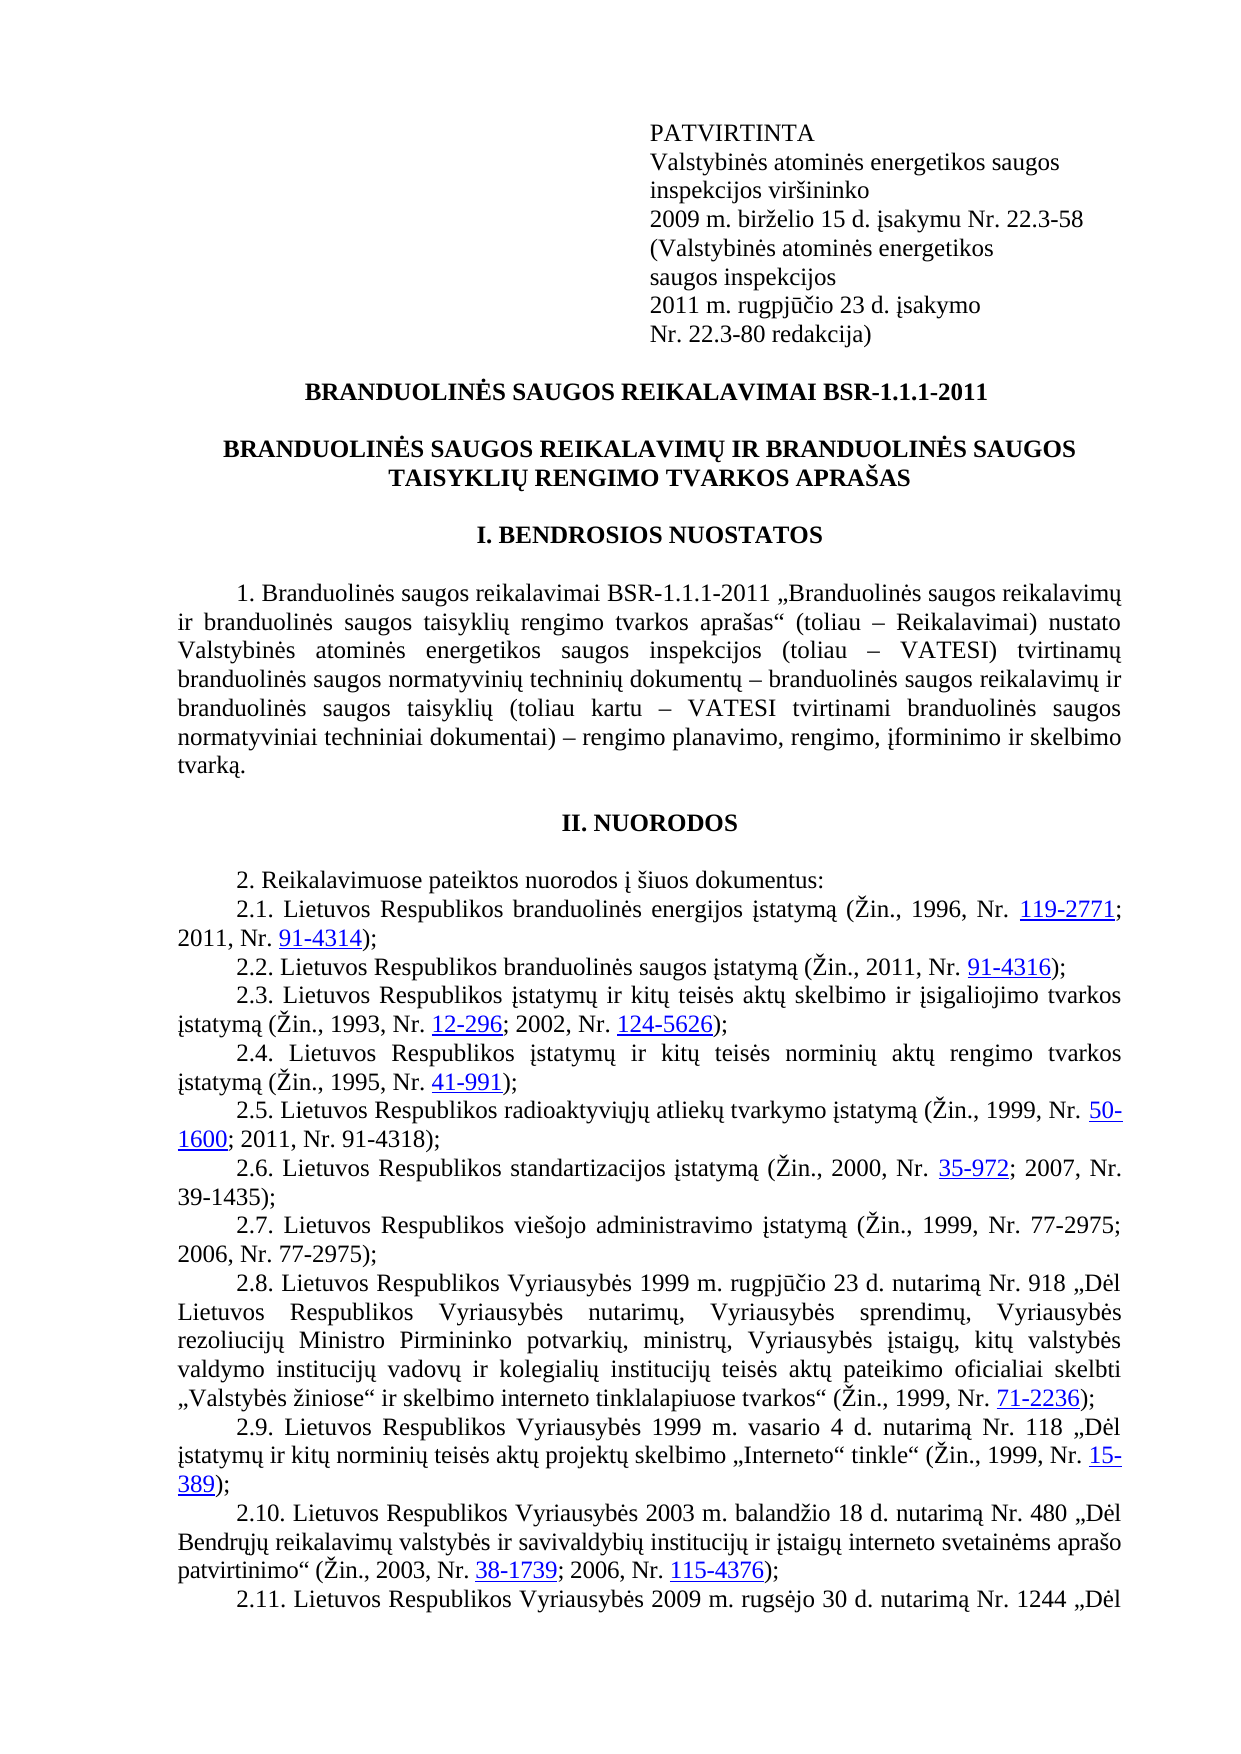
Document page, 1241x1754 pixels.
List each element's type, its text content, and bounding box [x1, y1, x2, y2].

text 2.2. Lietuvos Respublikos branduolinės saugos įstatymą (Žin., 2011, Nr. 91-4316); [177, 952, 1122, 981]
text 2.5. Lietuvos Respublikos radioaktyviųjų atliekų tvarkymo įstatymą (Žin., 1999, Nr. 50-1600; 2011, Nr. 91-4318); [177, 1096, 1122, 1153]
text II. NUORODOS [177, 808, 1122, 837]
text Valstybinės atominės energetikos saugos [649, 147, 1122, 176]
text 2. Reikalavimuose pateiktos nuorodos į šiuos dokumentus: [177, 866, 1122, 894]
text 2011 m. rugpjūčio 23 d. įsakymo [649, 291, 1122, 319]
text saugos inspekcijos [649, 262, 1122, 291]
text 2.11. Lietuvos Respublikos Vyriausybės 2009 m. rugsėjo 30 d. nutarimą Nr. 1244 „Dėl [177, 1584, 1122, 1613]
text (Valstybinės atominės energetikos [649, 233, 1122, 262]
text BRANDUOLINĖS SAUGOS REIKALAVIMAI BSR-1.1.1-2011 [177, 377, 1122, 406]
text 2.9. Lietuvos Respublikos Vyriausybės 1999 m. vasario 4 d. nutarimą Nr. 118 „Dėl įstatymų ir kitų norminių teisės aktų projektų skelbimo „Interneto“ tinkle“ (Žin., 1999, Nr. 15-389); [177, 1412, 1122, 1498]
text inspekcijos viršininko [649, 176, 1122, 204]
text 2.8. Lietuvos Respublikos Vyriausybės 1999 m. rugpjūčio 23 d. nutarimą Nr. 918 „Dėl Lietuvos Respublikos Vyriausybės nutarimų, Vyriausybės sprendimų, Vyriausybės rezoliucijų Ministro Pirmininko potvarkių, ministrų, Vyriausybės įstaigų, kitų valstybės valdymo institucijų vadovų ir kolegialių institucijų teisės aktų pateikimo oficialiai skelbti „Valstybės žiniose“ ir skelbimo interneto tinklalapiuose tvarkos“ (Žin., 1999, Nr. 71-2236); [177, 1268, 1122, 1412]
text Nr. 22.3-80 redakcija) [649, 319, 1122, 348]
text 2.1. Lietuvos Respublikos branduolinės energijos įstatymą (Žin., 1996, Nr. 119-2771; 2011, Nr. 91-4314); [177, 894, 1122, 952]
text 2.10. Lietuvos Respublikos Vyriausybės 2003 m. balandžio 18 d. nutarimą Nr. 480 „Dėl Bendrųjų reikalavimų valstybės ir savivaldybių institucijų ir įstaigų interneto svetainėms aprašo patvirtinimo“ (Žin., 2003, Nr. 38-1739; 2006, Nr. 115-4376); [177, 1498, 1122, 1584]
text I. BENDROSIOS NUOSTATOS [177, 521, 1122, 549]
text PATVIRTINTA [649, 118, 1122, 147]
text 2.6. Lietuvos Respublikos standartizacijos įstatymą (Žin., 2000, Nr. 35-972; 2007, Nr. 39-1435); [177, 1153, 1122, 1211]
text 1. Branduolinės saugos reikalavimai BSR-1.1.1-2011 „Branduolinės saugos reikalavimų ir branduolinės saugos taisyklių rengimo tvarkos aprašas“ (toliau – Reikalavimai) nustato Valstybinės atominės energetikos saugos inspekcijos (toliau – VATESI) tvirtinamų branduolinės saugos normatyvinių techninių dokumentų – branduolinės saugos reikalavimų ir branduolinės saugos taisyklių (toliau kartu – VATESI tvirtinami branduolinės saugos normatyviniai techniniai dokumentai) – rengimo planavimo, rengimo, įforminimo ir skelbimo tvarką. [177, 578, 1122, 779]
text BRANDUOLINĖS SAUGOS reikalavimų ir BRANDUOLINĖS SAUGOS taisyklių RENGIMO TVARKOS APRAŠAS [177, 434, 1122, 492]
text 2.3. Lietuvos Respublikos įstatymų ir kitų teisės aktų skelbimo ir įsigaliojimo tvarkos įstatymą (Žin., 1993, Nr. 12-296; 2002, Nr. 124-5626); [177, 981, 1122, 1038]
text 2009 m. birželio 15 d. įsakymu Nr. 22.3-58 [649, 204, 1122, 233]
text 2.7. Lietuvos Respublikos viešojo administravimo įstatymą (Žin., 1999, Nr. 77-2975; 2006, Nr. 77-2975); [177, 1211, 1122, 1268]
text 2.4. Lietuvos Respublikos įstatymų ir kitų teisės norminių aktų rengimo tvarkos įstatymą (Žin., 1995, Nr. 41-991); [177, 1038, 1122, 1096]
